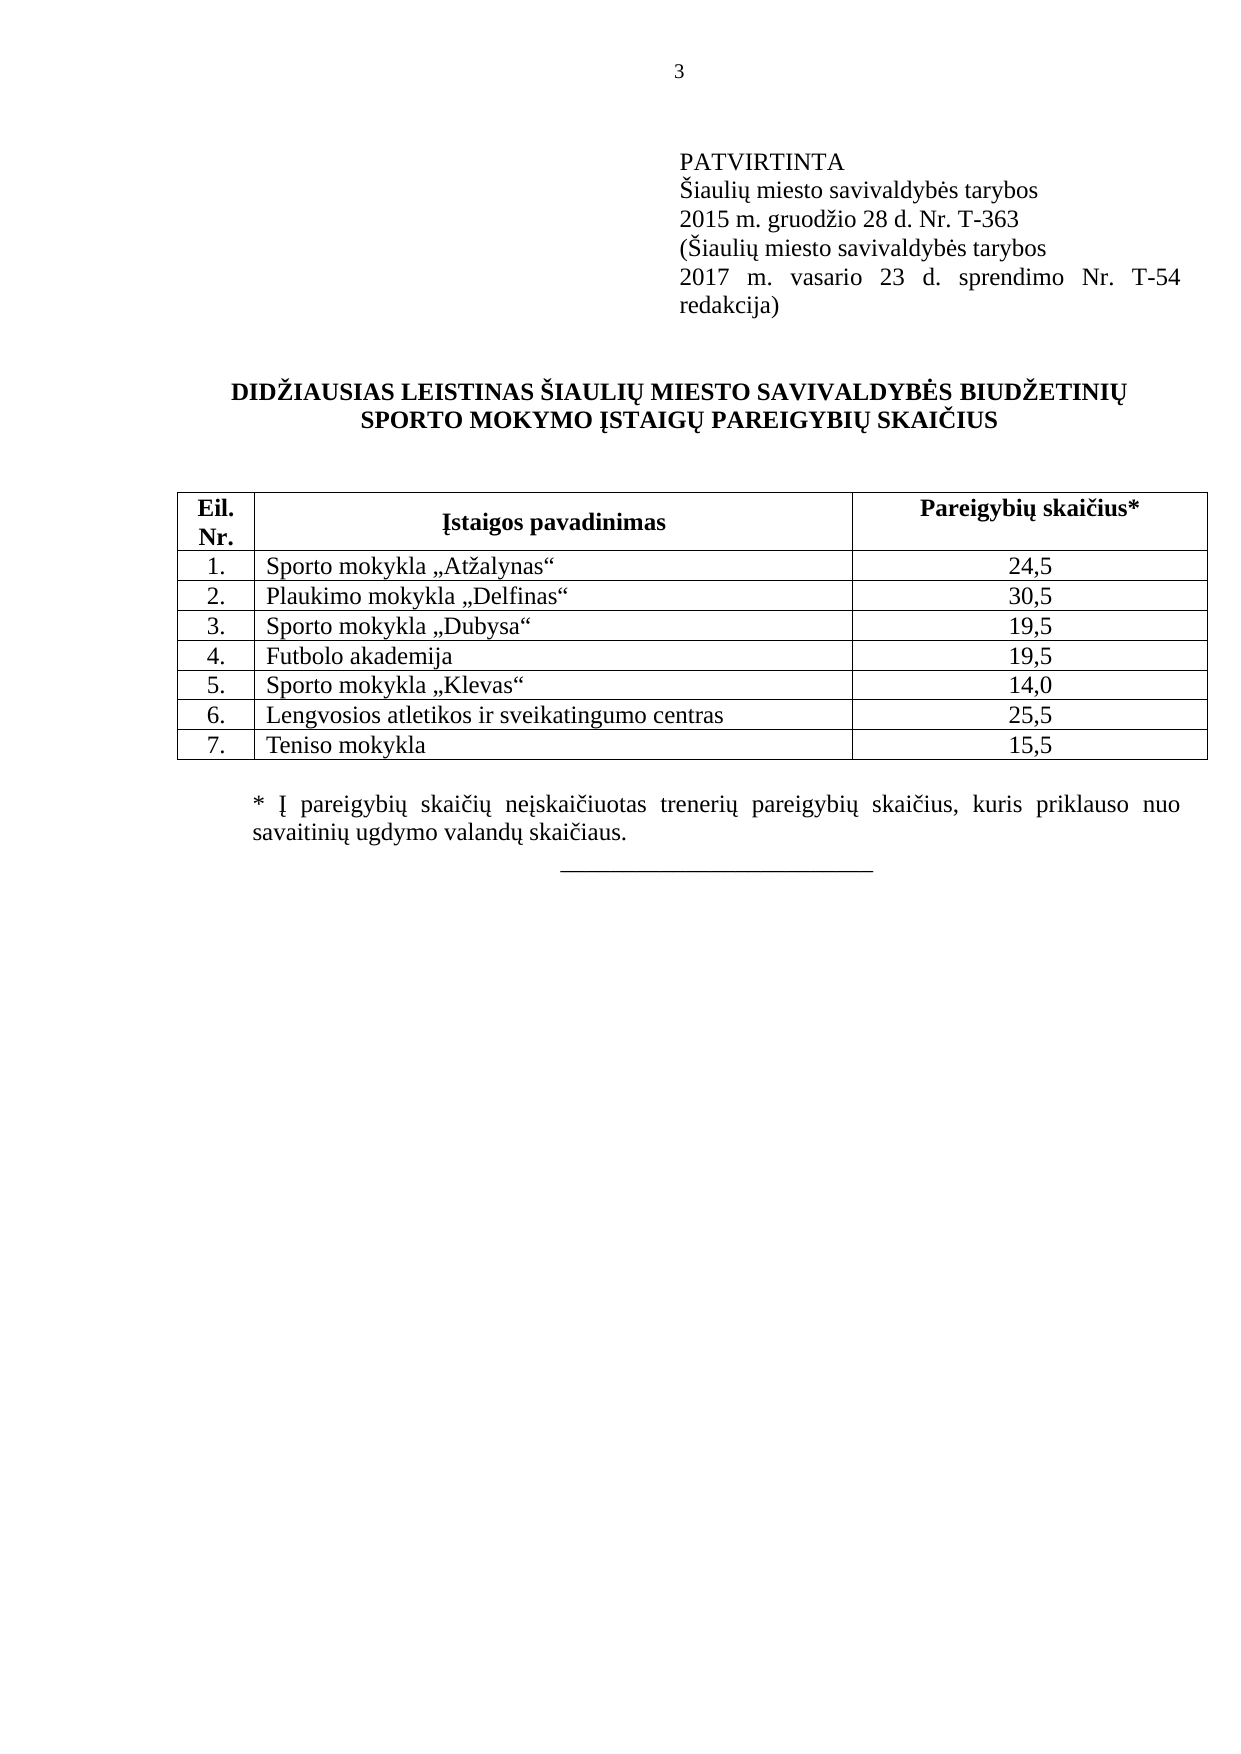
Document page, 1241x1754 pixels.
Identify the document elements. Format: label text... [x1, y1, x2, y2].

text DIDŽIAUSIAS LEISTINAS ŠIAULIŲ MIESTO SAVIVALDYBĖS BIUDŽETINIŲ SPORTO MOKYMO ĮSTAIGŲ PAREIGYBIŲ SKAIČIUS [177, 377, 1181, 434]
table_cell Sporto mokykla „Dubysa“ [255, 611, 852, 640]
text _________________________ [252, 846, 1181, 875]
table_cell 24,5 [853, 551, 1207, 580]
text 2017 m. vasario 23 d. sprendimo Nr. T-54 redakcija) [679, 262, 1181, 319]
table_cell Futbolo akademija [255, 641, 852, 669]
text Šiaulių miesto savivaldybės tarybos [679, 176, 1181, 204]
table_cell 1. [178, 551, 254, 580]
table_header Eil. Nr. [178, 493, 254, 550]
text (Šiaulių miesto savivaldybės tarybos [679, 233, 1181, 262]
table_header Pareigybių skaičius* [853, 493, 1207, 550]
table_cell Lengvosios atletikos ir sveikatingumo centras [255, 700, 852, 729]
text PATVIRTINTA [679, 147, 1181, 176]
table_cell 2. [178, 581, 254, 610]
table_cell 19,5 [853, 611, 1207, 640]
table_cell 14,0 [853, 671, 1207, 699]
table_header Įstaigos pavadinimas [255, 493, 852, 550]
table_cell 4. [178, 641, 254, 669]
table_cell Sporto mokykla „Klevas“ [255, 671, 852, 699]
table_cell 5. [178, 671, 254, 699]
table_cell Plaukimo mokykla „Delfinas“ [255, 581, 852, 610]
table_cell 30,5 [853, 581, 1207, 610]
table_cell 6. [178, 700, 254, 729]
table_cell Sporto mokykla „Atžalynas“ [255, 551, 852, 580]
table_cell 19,5 [853, 641, 1207, 669]
text 2015 m. gruodžio 28 d. Nr. T-363 [679, 204, 1181, 233]
table_cell 7. [178, 730, 254, 759]
text * Į pareigybių skaičių neįskaičiuotas trenerių pareigybių skaičius, kuris priklauso nuo savaitinių ugdymo valandų skaičiaus. [252, 789, 1181, 846]
table_cell 25,5 [853, 700, 1207, 729]
table_cell 3. [178, 611, 254, 640]
table_cell 15,5 [853, 730, 1207, 759]
table_cell Teniso mokykla [255, 730, 852, 759]
